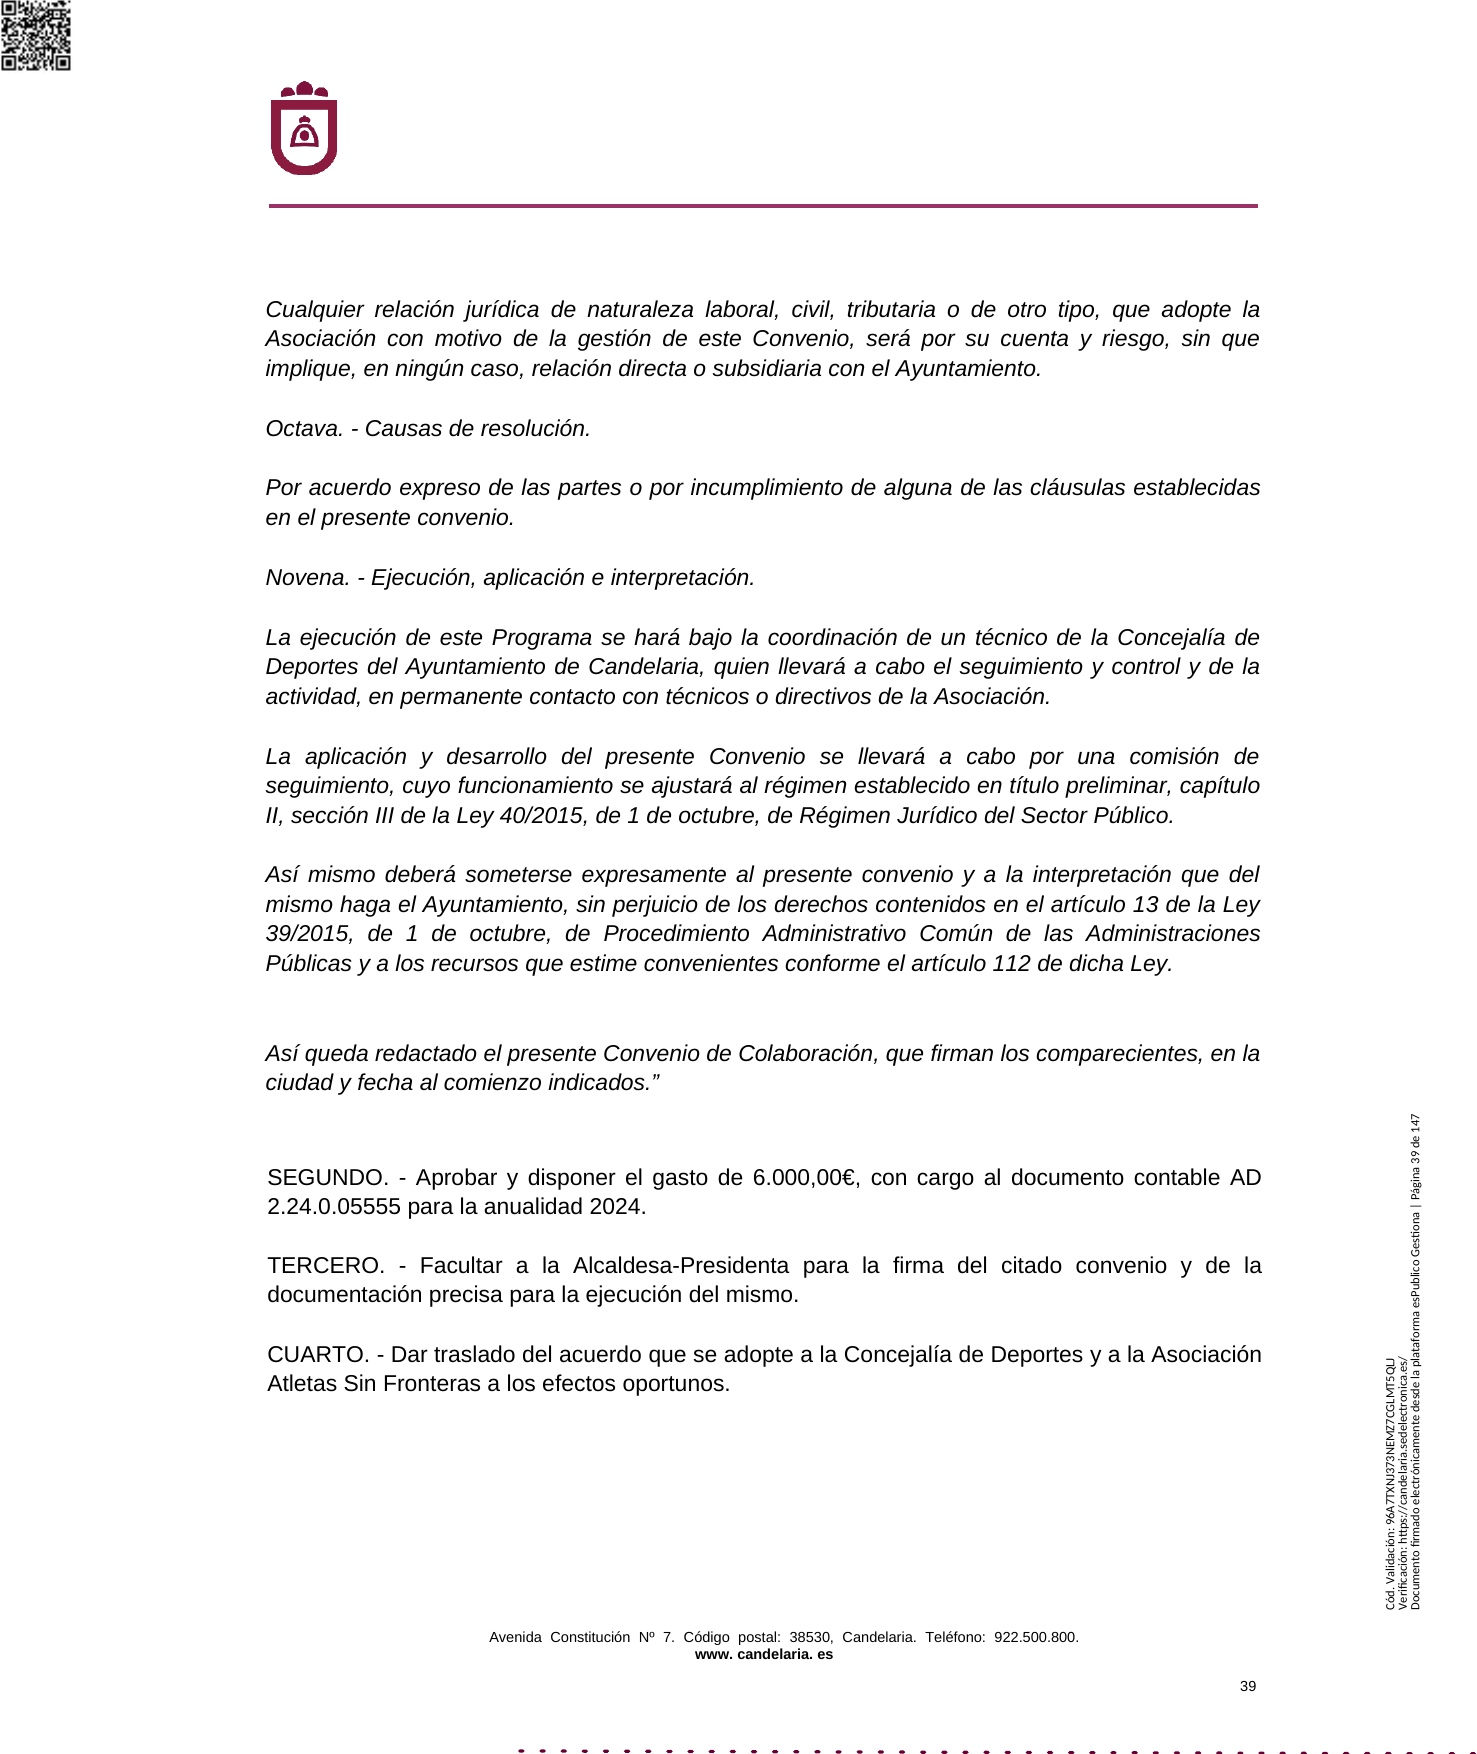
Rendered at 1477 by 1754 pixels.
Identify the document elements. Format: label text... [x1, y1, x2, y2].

text CUARTO. - Dar traslado del acuerdo que se adopte a la Concejalía de Deportes y a la Asociación Atletas Sin Fronteras a los efectos oportunos. [267, 1341, 1263, 1396]
text Octava. - Causas de resolución. [265, 414, 1263, 441]
text Así mismo deberá someterse expresamente al presente convenio y a la interpretación que del mismo haga el Ayuntamiento, sin perjuicio de los derechos contenidos en el artículo 13 de la Ley 39/2015, de 1 de octubre, de Procedimiento Administrativo Común de las Administraciones Públicas y a los recursos que estime convenientes conforme el artículo 112 de dicha Ley. [265, 861, 1263, 976]
text Por acuerdo expreso de las partes o por incumplimiento de alguna de las cláusulas establecidas en el presente convenio. [265, 474, 1263, 530]
text SEGUNDO. - Aprobar y disponer el gasto de 6.000,00€, con cargo al documento contable AD 2.24.0.05555 para la anualidad 2024. [267, 1163, 1263, 1219]
text La ejecución de este Programa se hará bajo la coordinación de un técnico de la Concejalía de Deportes del Ayuntamiento de Candelaria, quien llevará a cabo el seguimiento y control y de la actividad, en permanente contacto con técnicos o directivos de la Asociación. [265, 624, 1263, 709]
text Así queda redactado el presente Convenio de Colaboración, que firman los comparecientes, en la ciudad y fecha al comienzo indicados.” [265, 1039, 1263, 1095]
text Cualquier relación jurídica de naturaleza laboral, civil, tributaria o de otro tipo, que adopte la Asociación con motivo de la gestión de este Convenio, será por su cuenta y riesgo, sin que implique, en ningún caso, relación directa o subsidiaria con el Ayuntamiento. [265, 296, 1263, 381]
text TERCERO. - Facultar a la Alcaldesa-Presidenta para la firma del citado convenio y de la documentación precisa para la ejecución del mismo. [267, 1252, 1263, 1308]
text Novena. - Ejecución, aplicación e interpretación. [265, 564, 1263, 590]
text La aplicación y desarrollo del presente Convenio se llevará a cabo por una comisión de seguimiento, cuyo funcionamiento se ajustará al régimen establecido en título preliminar, capítulo II, sección III de la Ley 40/2015, de 1 de octubre, de Régimen Jurídico del Sector Público. [265, 743, 1263, 828]
